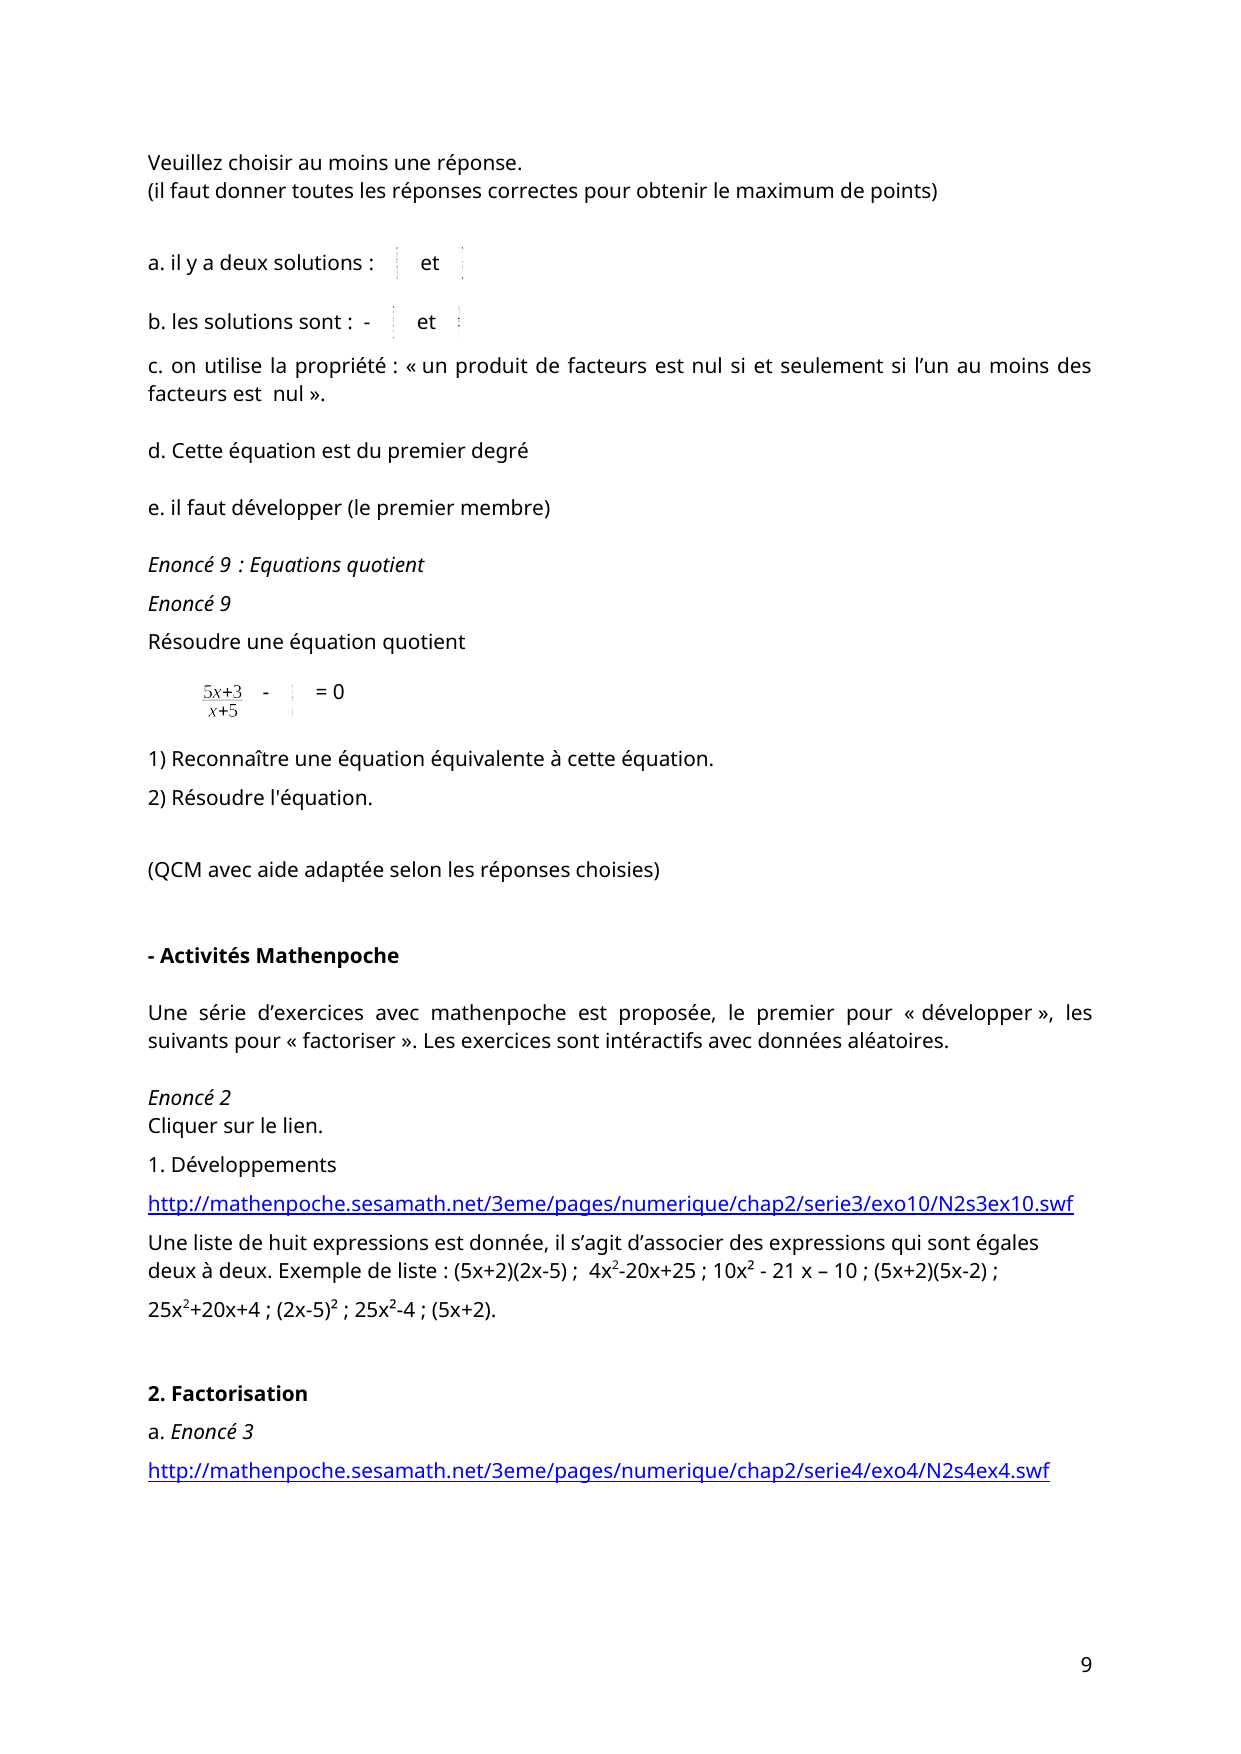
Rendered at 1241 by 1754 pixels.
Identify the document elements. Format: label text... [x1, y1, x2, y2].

text Enoncé 9 [148, 589, 1092, 617]
text - Activités Mathenpoche [148, 941, 1092, 969]
text d. Cette équation est du premier degré [148, 436, 1092, 464]
text b. les solutions sont : - et [148, 292, 1092, 351]
text a. Enoncé 3 [148, 1417, 1092, 1446]
text Enoncé 9 : Equations quotient [148, 550, 1092, 578]
text (il faut donner toutes les réponses correctes pour obtenir le maximum de points) [148, 176, 1092, 204]
text Enoncé 2 [148, 1083, 1092, 1111]
text Cliquer sur le lien. [148, 1111, 1092, 1140]
text 1) Reconnaître une équation équivalente à cette équation. [148, 744, 1092, 772]
text Une liste de huit expressions est donnée, il s’agit d’associer des expressions qui sont égales deux à deux. Exemple de liste : (5x+2)(2x-5) ; 4x2-20x+25 ; 10x² - 21 x – 10 ; (5x+2)(5x-2) ; [148, 1228, 1092, 1285]
text http://mathenpoche.sesamath.net/3eme/pages/numerique/chap2/serie3/exo10/N2s3ex10.swf [148, 1189, 1092, 1218]
text Résoudre une équation quotient [148, 627, 1092, 656]
text (QCM avec aide adaptée selon les réponses choisies) [148, 856, 1092, 884]
text Veuillez choisir au moins une réponse. [148, 148, 1092, 176]
text e. il faut développer (le premier membre) [148, 493, 1092, 521]
text Une série d’exercices avec mathenpoche est proposée, le premier pour « développer », les suivants pour « factoriser ». Les exercices sont intéractifs avec données aléatoires. [148, 998, 1092, 1054]
text http://mathenpoche.sesamath.net/3eme/pages/numerique/chap2/serie4/exo4/N2s4ex4.swf [148, 1456, 1092, 1485]
text a. il y a deux solutions : et [148, 233, 1092, 292]
text 25x2+20x+4 ; (2x-5)² ; 25x²-4 ; (5x+2). [148, 1295, 1092, 1324]
text 1. Développements [148, 1150, 1092, 1179]
text c. on utilise la propriété : « un produit de facteurs est nul si et seulement si l’un au moins des facteurs est nul ». [148, 351, 1092, 408]
text 2) Résoudre l'équation. [148, 783, 1092, 811]
text - = 0 [148, 666, 1092, 733]
text 2. Factorisation [148, 1379, 1092, 1407]
